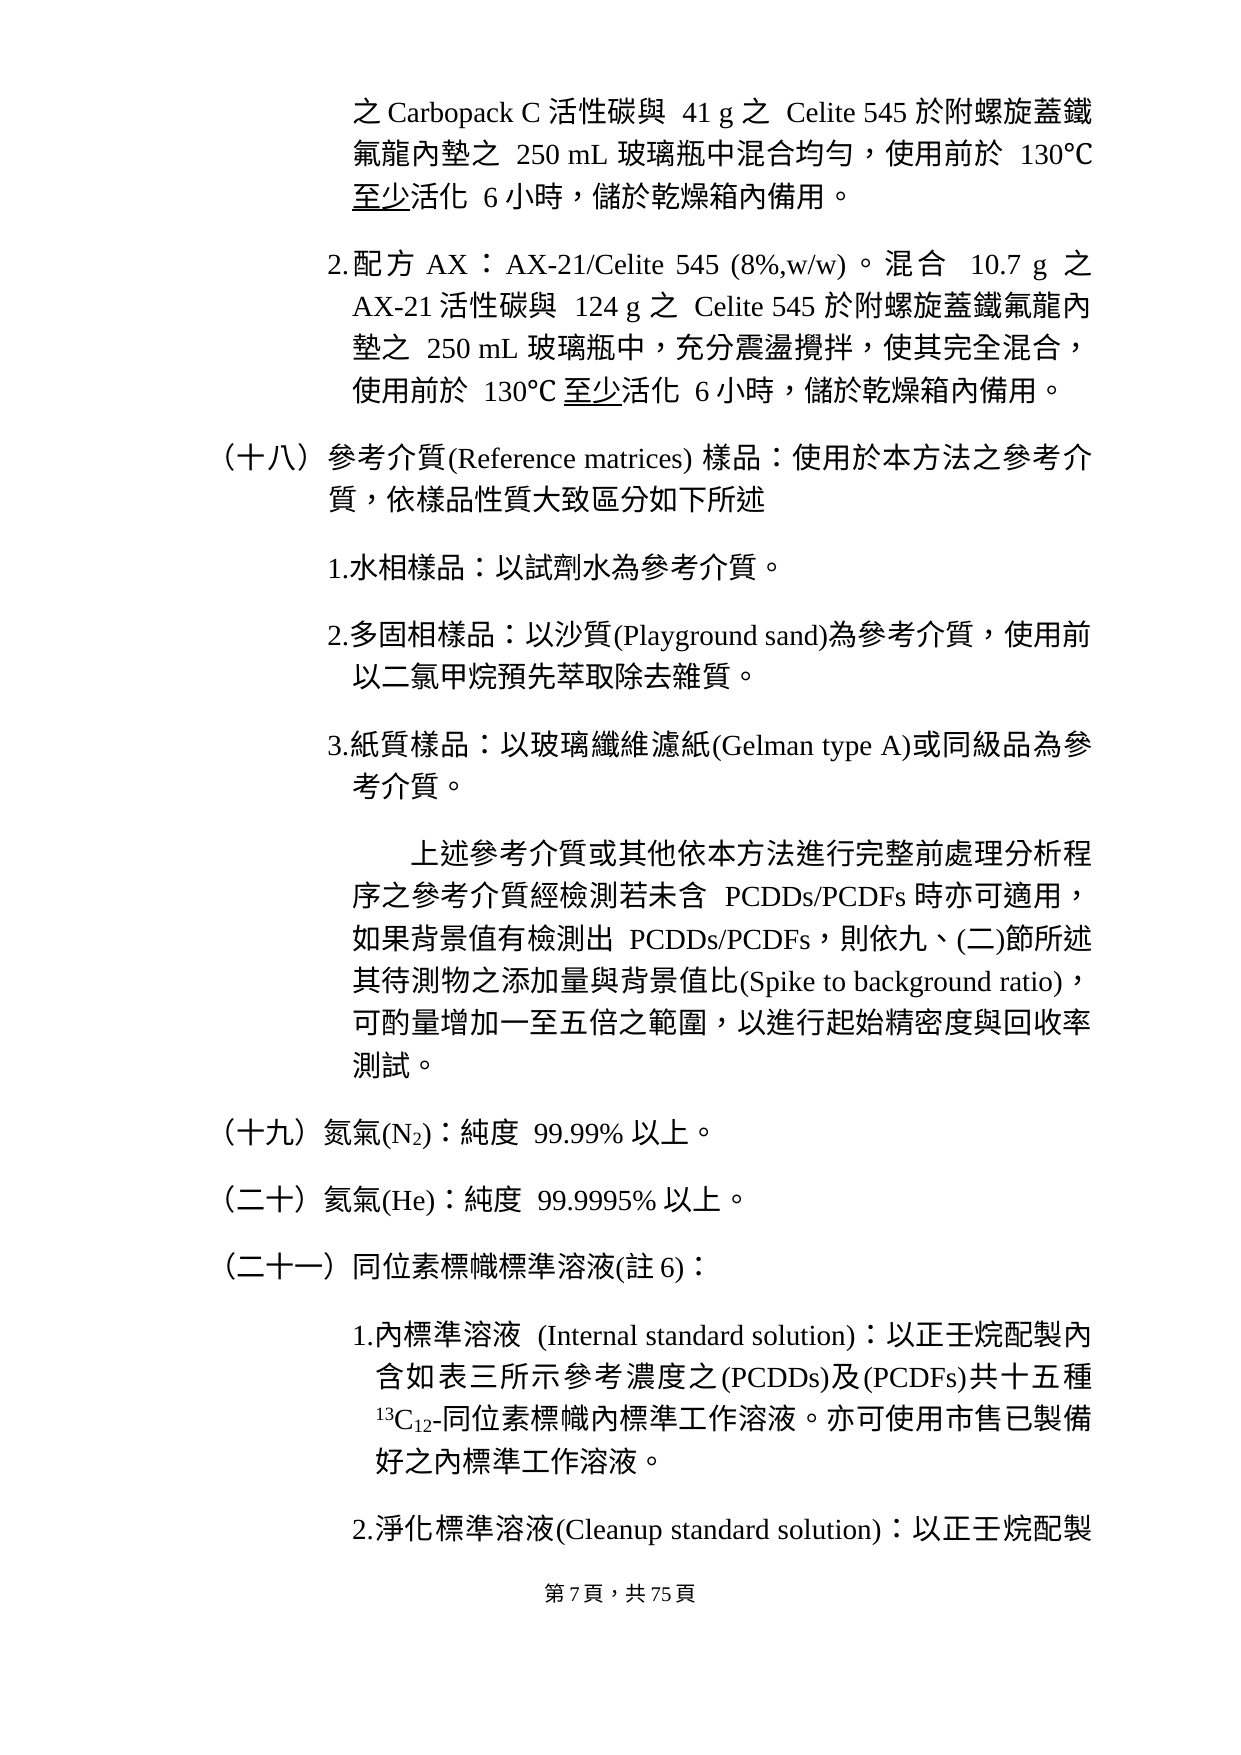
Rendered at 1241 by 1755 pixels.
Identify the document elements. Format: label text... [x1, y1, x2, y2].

text 之Carbopack C 活性碳與 41 g 之 Celite 545 於附螺旋蓋鐵氟龍內墊之 250 mL 玻璃瓶中混合均勻，使用前於 130℃至少活化 6 小時，儲於乾燥箱內備用。 [327, 89, 1093, 216]
text 上述參考介質或其他依本方法進行完整前處理分析程序之參考介質經檢測若未含 PCDDs/PCDFs 時亦可適用，如果背景值有檢測出 PCDDs/PCDFs，則依九、(二)節所述其待測物之添加量與背景值比(Spike to background ratio)，可酌量增加一至五倍之範圍，以進行起始精密度與回收率測試。 [352, 831, 1093, 1084]
text 1.水相樣品：以試劑水為參考介質。 [327, 544, 1093, 587]
text 2.配方AX：AX-21/Celite 545 (8%,w/w)。混合 10.7 g 之 AX-21活性碳與 124 g 之 Celite 545 於附螺旋蓋鐵氟龍內墊之 250 mL 玻璃瓶中，充分震盪攪拌，使其完全混合，使用前於 130℃ 至少活化 6 小時，儲於乾燥箱內備用。 [327, 241, 1093, 410]
text 2.多固相樣品：以沙質(Playground sand)為參考介質，使用前以二氯甲烷預先萃取除去雜質。 [327, 612, 1093, 696]
text （二十一）同位素標幟標準溶液(註6)： [207, 1244, 1093, 1286]
text （二十）氦氣(He)：純度 99.9995% 以上。 [207, 1177, 1093, 1219]
text 2.淨化標準溶液(Cleanup standard solution)：以正壬烷配製 [352, 1506, 1093, 1548]
text 1.內標準溶液 (Internal standard solution)：以正壬烷配製內含如表三所示參考濃度之(PCDDs)及(PCDFs)共十五種13C12-同位素標幟內標準工作溶液。亦可使用市售已製備好之內標準工作溶液。 [352, 1311, 1093, 1481]
text 3.紙質樣品：以玻璃纖維濾紙(Gelman type A)或同級品為參考介質。 [327, 721, 1093, 806]
text （十八）參考介質(Reference matrices) 樣品：使用於本方法之參考介質，依樣品性質大致區分如下所述 [207, 435, 1093, 519]
text （十九）氮氣(N2)：純度 99.99% 以上。 [207, 1109, 1093, 1152]
